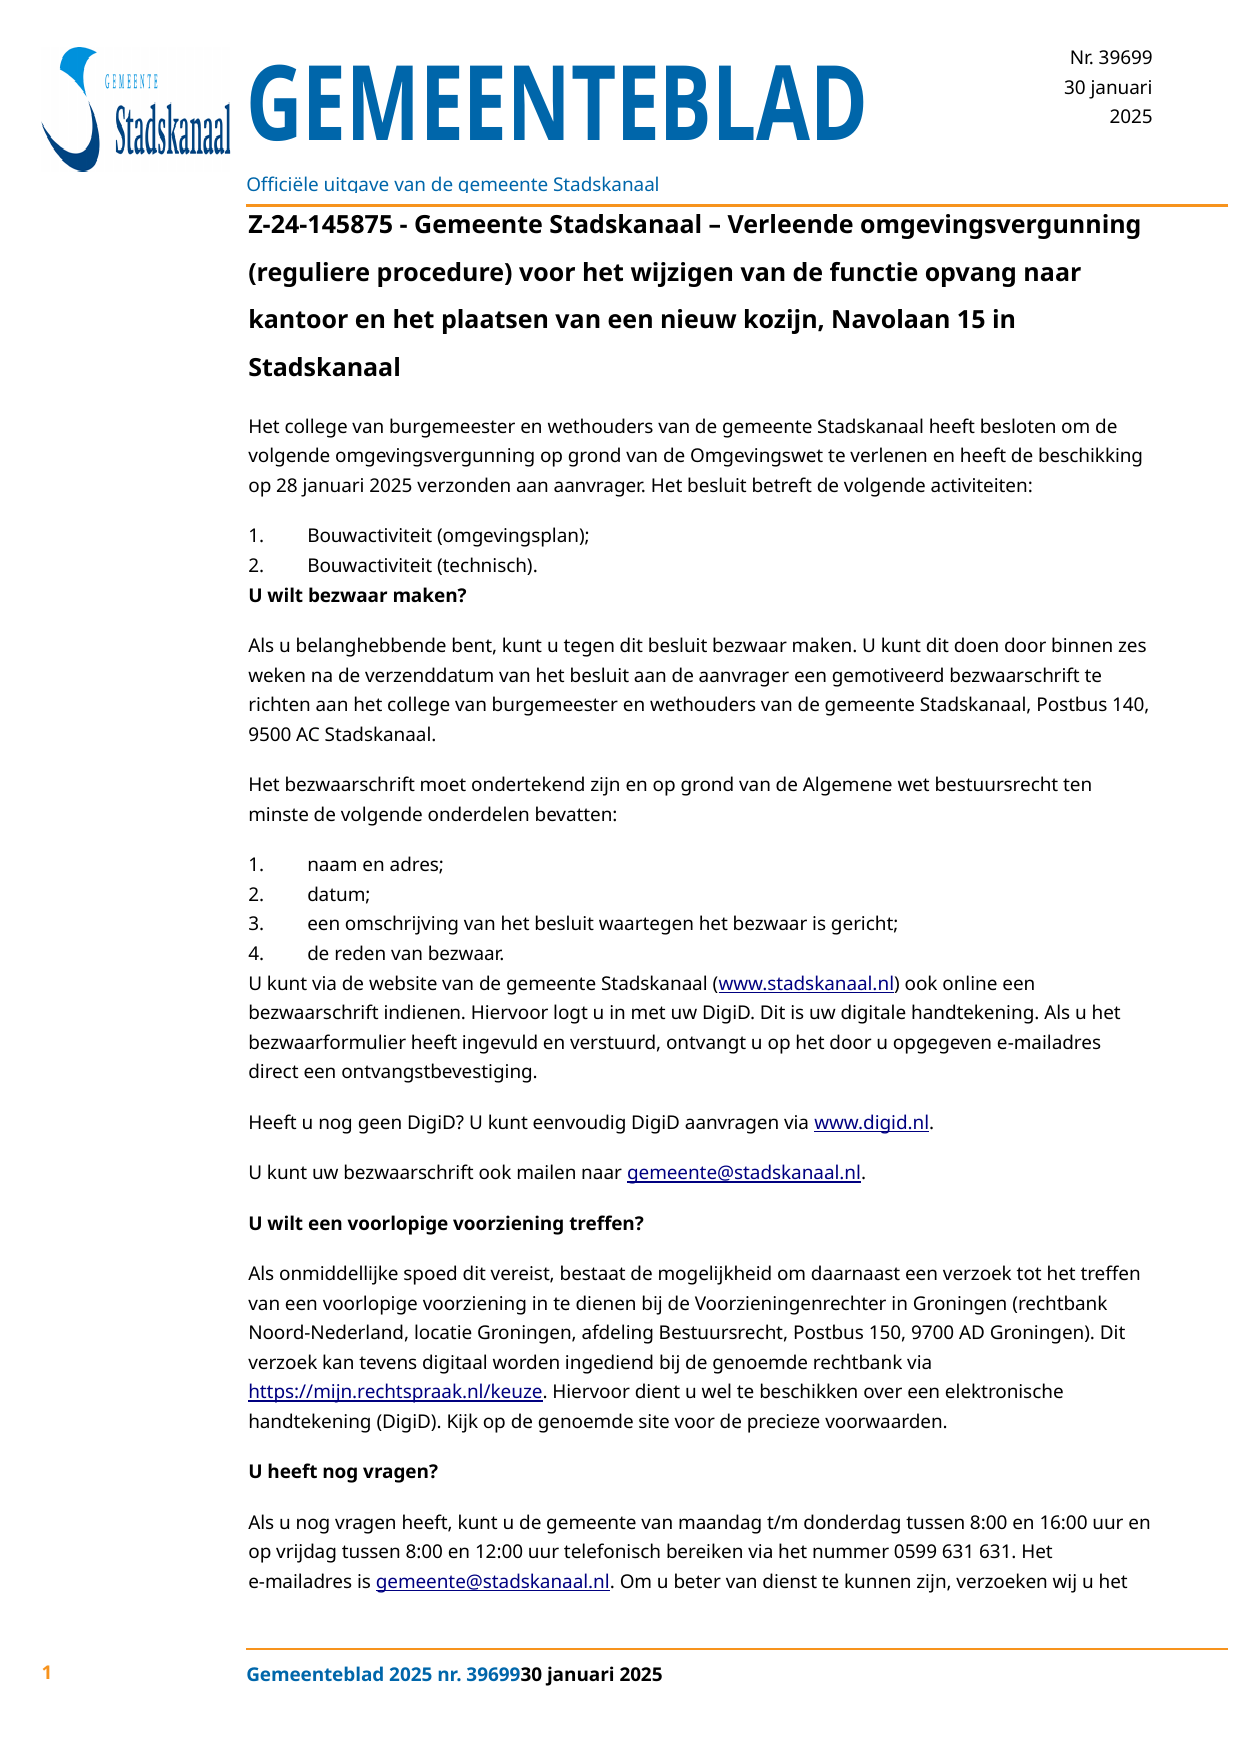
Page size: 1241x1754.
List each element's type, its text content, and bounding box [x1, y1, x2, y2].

text Als u belanghebbende bent, kunt u tegen dit besluit bezwaar maken. U kunt dit doen door binnen zes weken na de verzenddatum van het besluit aan de aanvrager een gemotiveerd bezwaarschrift te richten aan het college van burgemeester en wethouders van de gemeente Stadskanaal, Postbus 140, 9500 AC Stadskanaal. [248, 632, 1152, 747]
list de reden van bezwaar. [248, 940, 1152, 966]
text Als onmiddellijke spoed dit vereist, bestaat de mogelijkheid om daarnaast een verzoek tot het treffen van een voorlopige voorziening in te dienen bij de Voorzieningenrechter in Groningen (rechtbank Noord-Nederland, locatie Groningen, afdeling Bestuursrecht, Postbus 150, 9700 AD Groningen). Dit verzoek kan tevens digitaal worden ingediend bij de genoemde rechtbank via https://mijn.rechtspraak.nl/keuze. Hiervoor dient u wel te beschikken over een elektronische handtekening (DigiD). Kijk op de genoemde site voor de precieze voorwaarden. [248, 1260, 1152, 1434]
text Heeft u nog geen DigiD? U kunt eenvoudig DigiD aanvragen via www.digid.nl. [248, 1109, 1152, 1135]
text Z-24-145875 - Gemeente Stadskanaal – Verleende omgevingsvergunning (reguliere procedure) voor het wijzigen van de functie opvang naar kantoor en het plaatsen van een nieuw kozijn, Navolaan 15 in Stadskanaal [248, 207, 1152, 384]
list Bouwactiviteit (technisch). [248, 552, 1152, 578]
text Als u nog vragen heeft, kunt u de gemeente van maandag t/m donderdag tussen 8:00 en 16:00 uur en op vrijdag tussen 8:00 en 12:00 uur telefonisch bereiken via het nummer 0599 631 631. Het e‑mailadres is gemeente@stadskanaal.nl. Om u beter van dienst te kunnen zijn, verzoeken wij u het [248, 1509, 1152, 1594]
text U heeft nog vragen? [248, 1458, 1152, 1484]
list Bouwactiviteit (omgevingsplan); [248, 523, 1152, 548]
text Het bezwaarschrift moet ondertekend zijn en op grond van de Algemene wet bestuursrecht ten minste de volgende onderdelen bevatten: [248, 771, 1152, 827]
list datum; [248, 881, 1152, 907]
text U kunt via de website van de gemeente Stadskanaal (www.stadskanaal.nl) ook online een bezwaarschrift indienen. Hiervoor logt u in met uw DigiD. Dit is uw digitale handtekening. Als u het bezwaarformulier heeft ingevuld en verstuurd, ontvangt u op het door u opgegeven e‑mailadres direct een ontvangstbevestiging. [248, 970, 1152, 1084]
text Het college van burgemeester en wethouders van de gemeente Stadskanaal heeft besloten om de volgende omgevingsvergunning op grond van de Omgevingswet te verlenen en heeft de beschikking op 28 januari 2025 verzonden aan aanvrager. Het besluit betreft de volgende activiteiten: [248, 413, 1152, 498]
text U wilt een voorlopige voorziening treffen? [248, 1210, 1152, 1236]
list een omschrijving van het besluit waartegen het bezwaar is gericht; [248, 911, 1152, 936]
list naam en adres; [248, 851, 1152, 877]
picture [41, 47, 231, 172]
text U kunt uw bezwaarschrift ook mailen naar gemeente@stadskanaal.nl. [248, 1159, 1152, 1185]
text U wilt bezwaar maken? [248, 582, 1152, 608]
